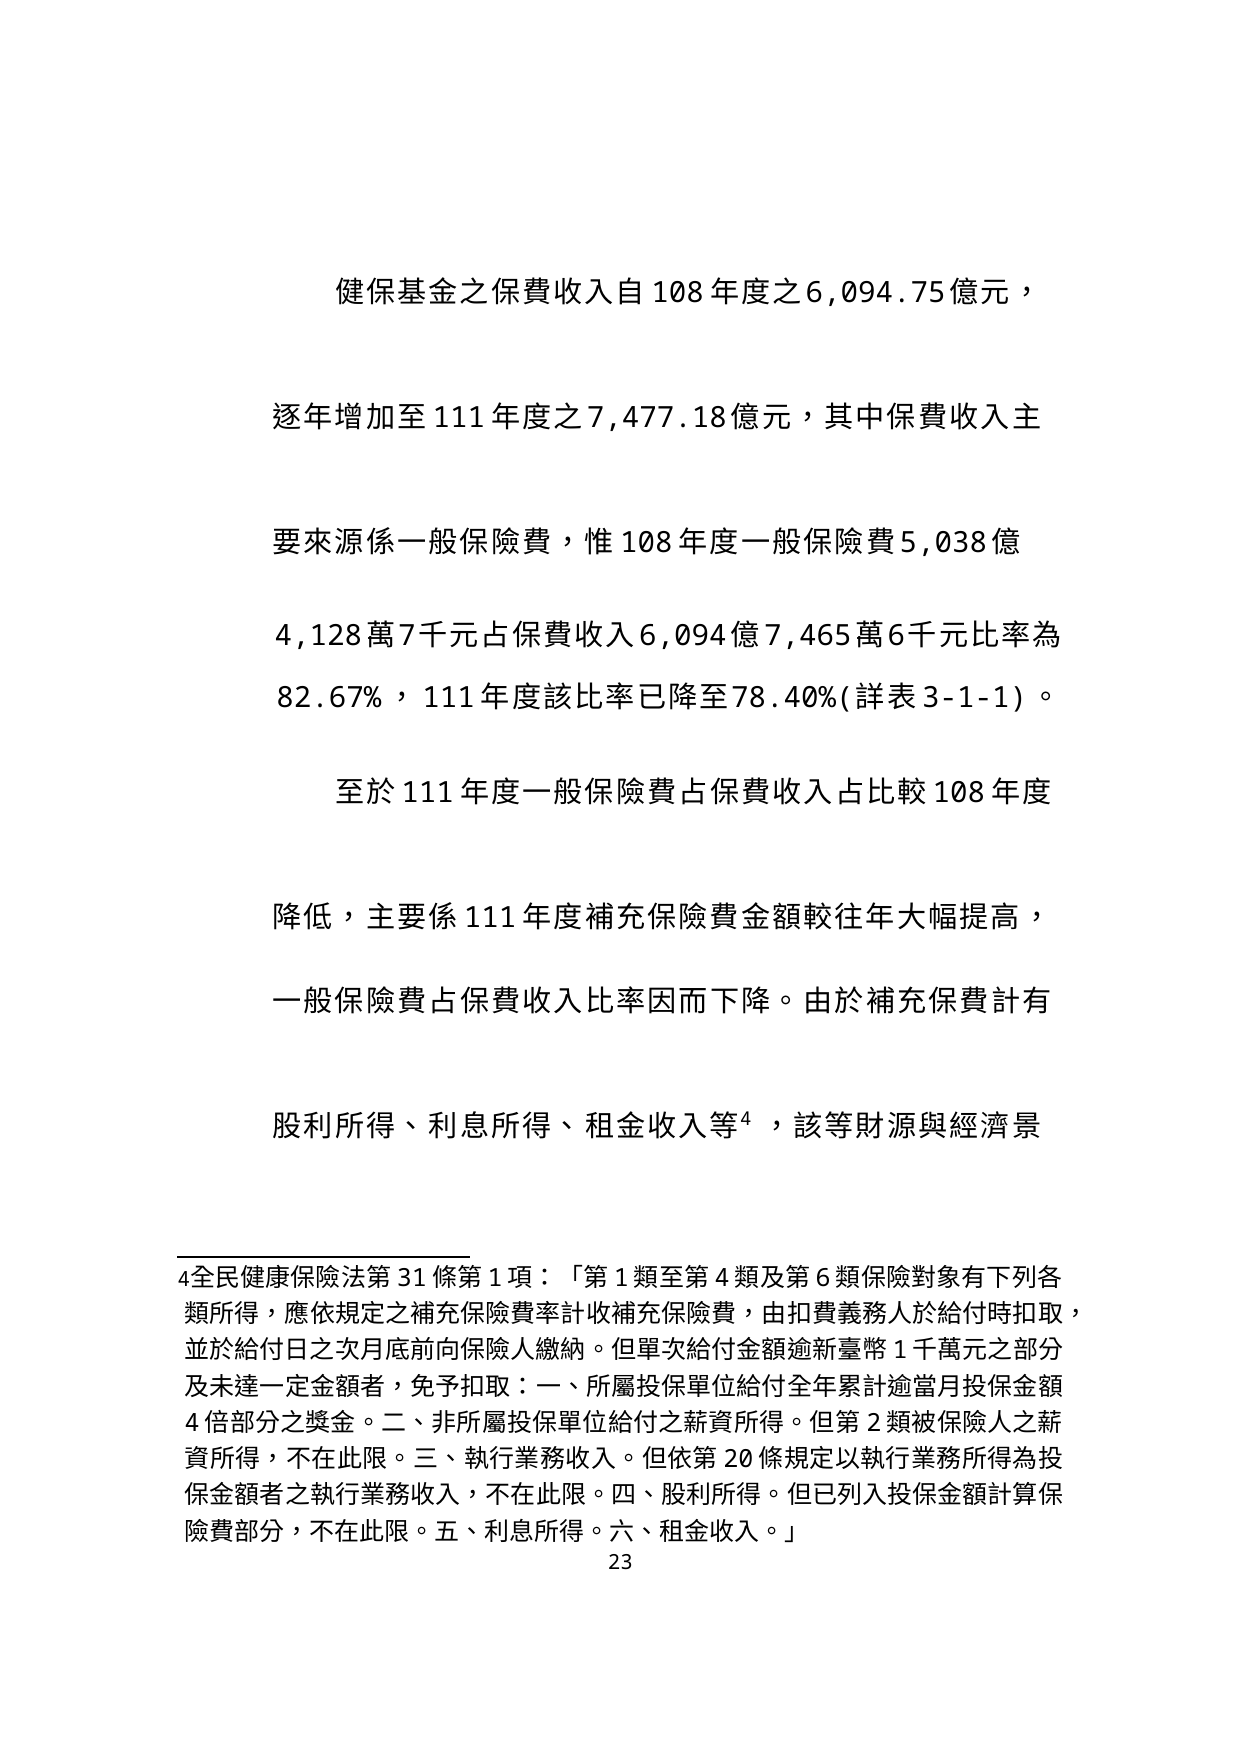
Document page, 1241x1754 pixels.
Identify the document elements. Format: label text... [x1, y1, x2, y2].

text 健保基金之保費收入自108年度之6,094.75億元，逐年增加至111年度之7,477.18億元，其中保費收入主要來源係一般保險費，惟108年度一般保險費5,038億4,128萬7千元占保費收入6,094億7,465萬6千元比率為82.67%，111年度該比率已降至78.40%(詳表3-1-1)。 [266, 207, 1063, 707]
text 全民健康保險法第31條第1項：「第1類至第4類及第6類保險對象有下列各類所得，應依規定之補充保險費率計收補充保險費，由扣費義務人於給付時扣取，並於給付日之次月底前向保險人繳納。但單次給付金額逾新臺幣1千萬元之部分及未達一定金額者，免予扣取：一、所屬投保單位給付全年累計逾當月投保金額4倍部分之獎金。二、非所屬投保單位給付之薪資所得。但第2類被保險人之薪資所得，不在此限。三、執行業務收入。但依第20條規定以執行業務所得為投保金額者之執行業務收入，不在此限。四、股利所得。但已列入投保金額計算保險費部分，不在此限。五、利息所得。六、租金收入。」 [177, 1257, 1063, 1547]
text 至於111年度一般保險費占保費收入占比較108年度降低，主要係111年度補充保險費金額較往年大幅提高，一般保險費占保費收入比率因而下降。由於補充保費計有股利所得、利息所得、租金收入等，該等財源與經濟景氣變化有關，波動幅度較大，爰收入穩定度未如一般保險費收入。 [266, 707, 1063, 1144]
